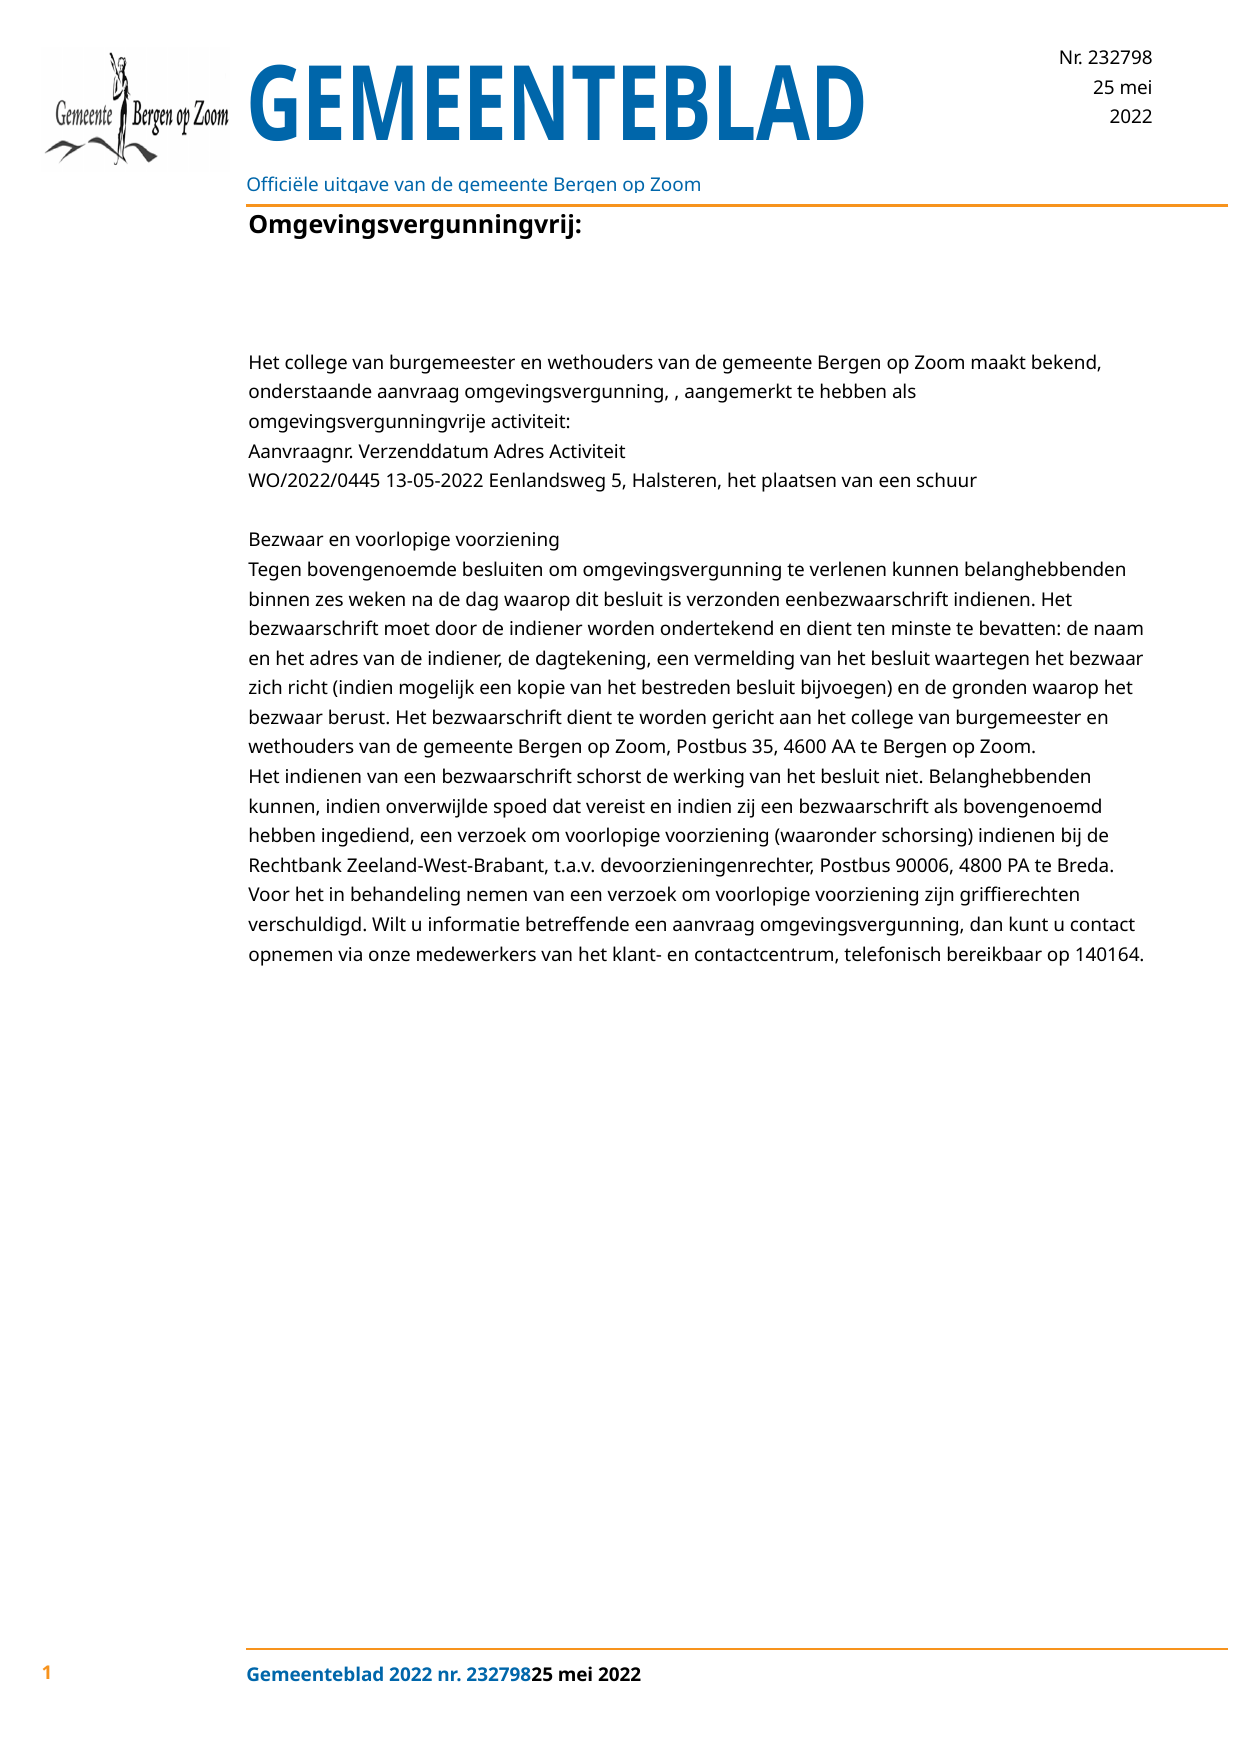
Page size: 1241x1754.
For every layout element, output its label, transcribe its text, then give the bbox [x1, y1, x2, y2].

text Bezwaar en voorlopige voorziening [248, 527, 1152, 552]
text WO/2022/0445 13-05-2022 Eenlandsweg 5, Halsteren, het plaatsen van een schuur [248, 467, 1152, 493]
text Aanvraagnr. Verzenddatum Adres Activiteit [248, 438, 1152, 464]
text Het college van burgemeester en wethouders van de gemeente Bergen op Zoom maakt bekend, onderstaande aanvraag omgevingsvergunning, , aangemerkt te hebben als omgevingsvergunningvrije activiteit: [248, 349, 1152, 434]
picture [41, 47, 231, 172]
text Tegen bovengenoemde besluiten om omgevingsvergunning te verlenen kunnen belanghebbenden binnen zes weken na de dag waarop dit besluit is verzonden eenbezwaarschrift indienen. Het bezwaarschrift moet door de indiener worden ondertekend en dient ten minste te bevatten: de naam en het adres van de indiener, de dagtekening, een vermelding van het besluit waartegen het bezwaar zich richt (indien mogelijk een kopie van het bestreden besluit bijvoegen) en de gronden waarop het bezwaar berust. Het bezwaarschrift dient te worden gericht aan het college van burgemeester en wethouders van de gemeente Bergen op Zoom, Postbus 35, 4600 AA te Bergen op Zoom. [248, 556, 1152, 759]
text Omgevingsvergunningvrij: [248, 207, 1152, 241]
text Het indienen van een bezwaarschrift schorst de werking van het besluit niet. Belanghebbenden kunnen, indien onverwijlde spoed dat vereist en indien zij een bezwaarschrift als bovengenoemd hebben ingediend, een verzoek om voorlopige voorziening (waaronder schorsing) indienen bij de Rechtbank Zeeland-West-Brabant, t.a.v. devoorzieningenrechter, Postbus 90006, 4800 PA te Breda. Voor het in behandeling nemen van een verzoek om voorlopige voorziening zijn griffierechten verschuldigd. Wilt u informatie betreffende een aanvraag omgevingsvergunning, dan kunt u contact opnemen via onze medewerkers van het klant- en contactcentrum, telefonisch bereikbaar op 140164. [248, 763, 1152, 967]
